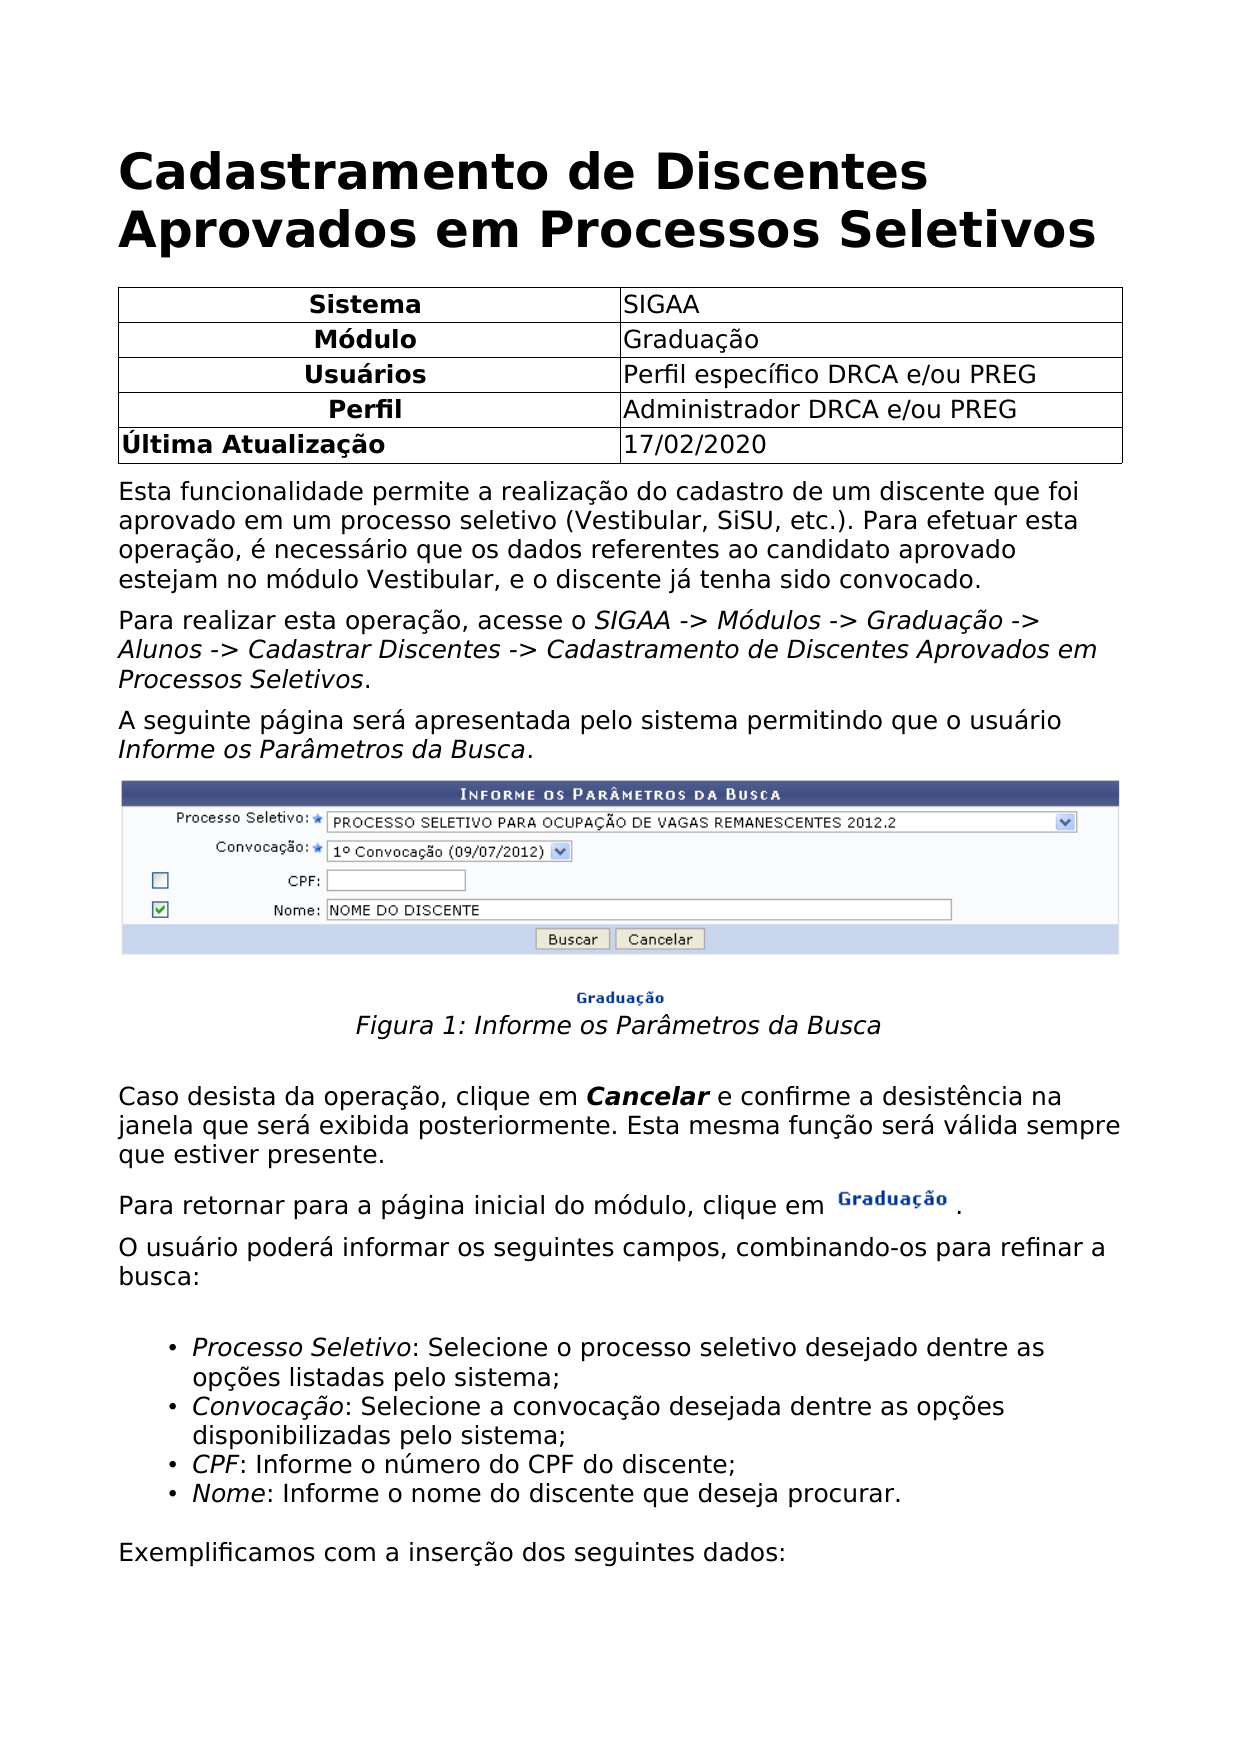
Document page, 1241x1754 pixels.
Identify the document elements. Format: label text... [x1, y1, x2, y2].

table_cell Última Atualização [119, 428, 620, 462]
subtitle Cadastramento de Discentes Aprovados em Processos Seletivos [118, 143, 1122, 259]
table_cell Administrador DRCA e/ou PREG [621, 393, 1122, 427]
picture [833, 1182, 955, 1215]
list Processo Seletivo: Selecione o processo seletivo desejado dentre as opções listadas pelo sistema; [177, 1333, 1122, 1392]
text A seguinte página será apresentada pelo sistema permitindo que o usuário Informe os Parâmetros da Busca. [118, 706, 1122, 765]
text Caso desista da operação, clique em Cancelar e confirme a desistência na janela que será exibida posteriormente. Esta mesma função será válida sempre que estiver presente. [118, 1082, 1122, 1169]
list Convocação: Selecione a convocação desejada dentre as opções disponibilizadas pelo sistema; [177, 1392, 1122, 1450]
table_header Sistema [119, 288, 620, 322]
text O usuário poderá informar os seguintes campos, combinando-os para refinar a busca: [118, 1233, 1122, 1292]
list Nome: Informe o nome do discente que deseja procurar. [177, 1479, 1122, 1508]
text Para realizar esta operação, acesse o SIGAA -> Módulos -> Graduação -> Alunos -> Cadastrar Discentes -> Cadastramento de Discentes Aprovados em Processos Seletivos. [118, 606, 1122, 694]
picture [118, 777, 1123, 1012]
text Esta funcionalidade permite a realização do cadastro de um discente que foi aprovado em um processo seletivo (Vestibular, SiSU, etc.). Para efetuar esta operação, é necessário que os dados referentes ao candidato aprovado estejam no módulo Vestibular, e o discente já tenha sido convocado. [118, 477, 1122, 594]
table_header SIGAA [621, 288, 1122, 322]
table_cell Perfil específico DRCA e/ou PREG [621, 358, 1122, 392]
text Para retornar para a página inicial do módulo, clique em . [118, 1182, 1122, 1221]
table_cell Perfil [119, 393, 620, 427]
text Exemplificamos com a inserção dos seguintes dados: [118, 1538, 1122, 1567]
list CPF: Informe o número do CPF do discente; [177, 1450, 1122, 1479]
table_cell Graduação [621, 323, 1122, 357]
text Figura 1: Informe os Parâmetros da Busca [118, 1012, 1122, 1040]
table_cell Usuários [119, 358, 620, 392]
table_cell Módulo [119, 323, 620, 357]
table_cell 17/02/2020 [621, 428, 1122, 462]
